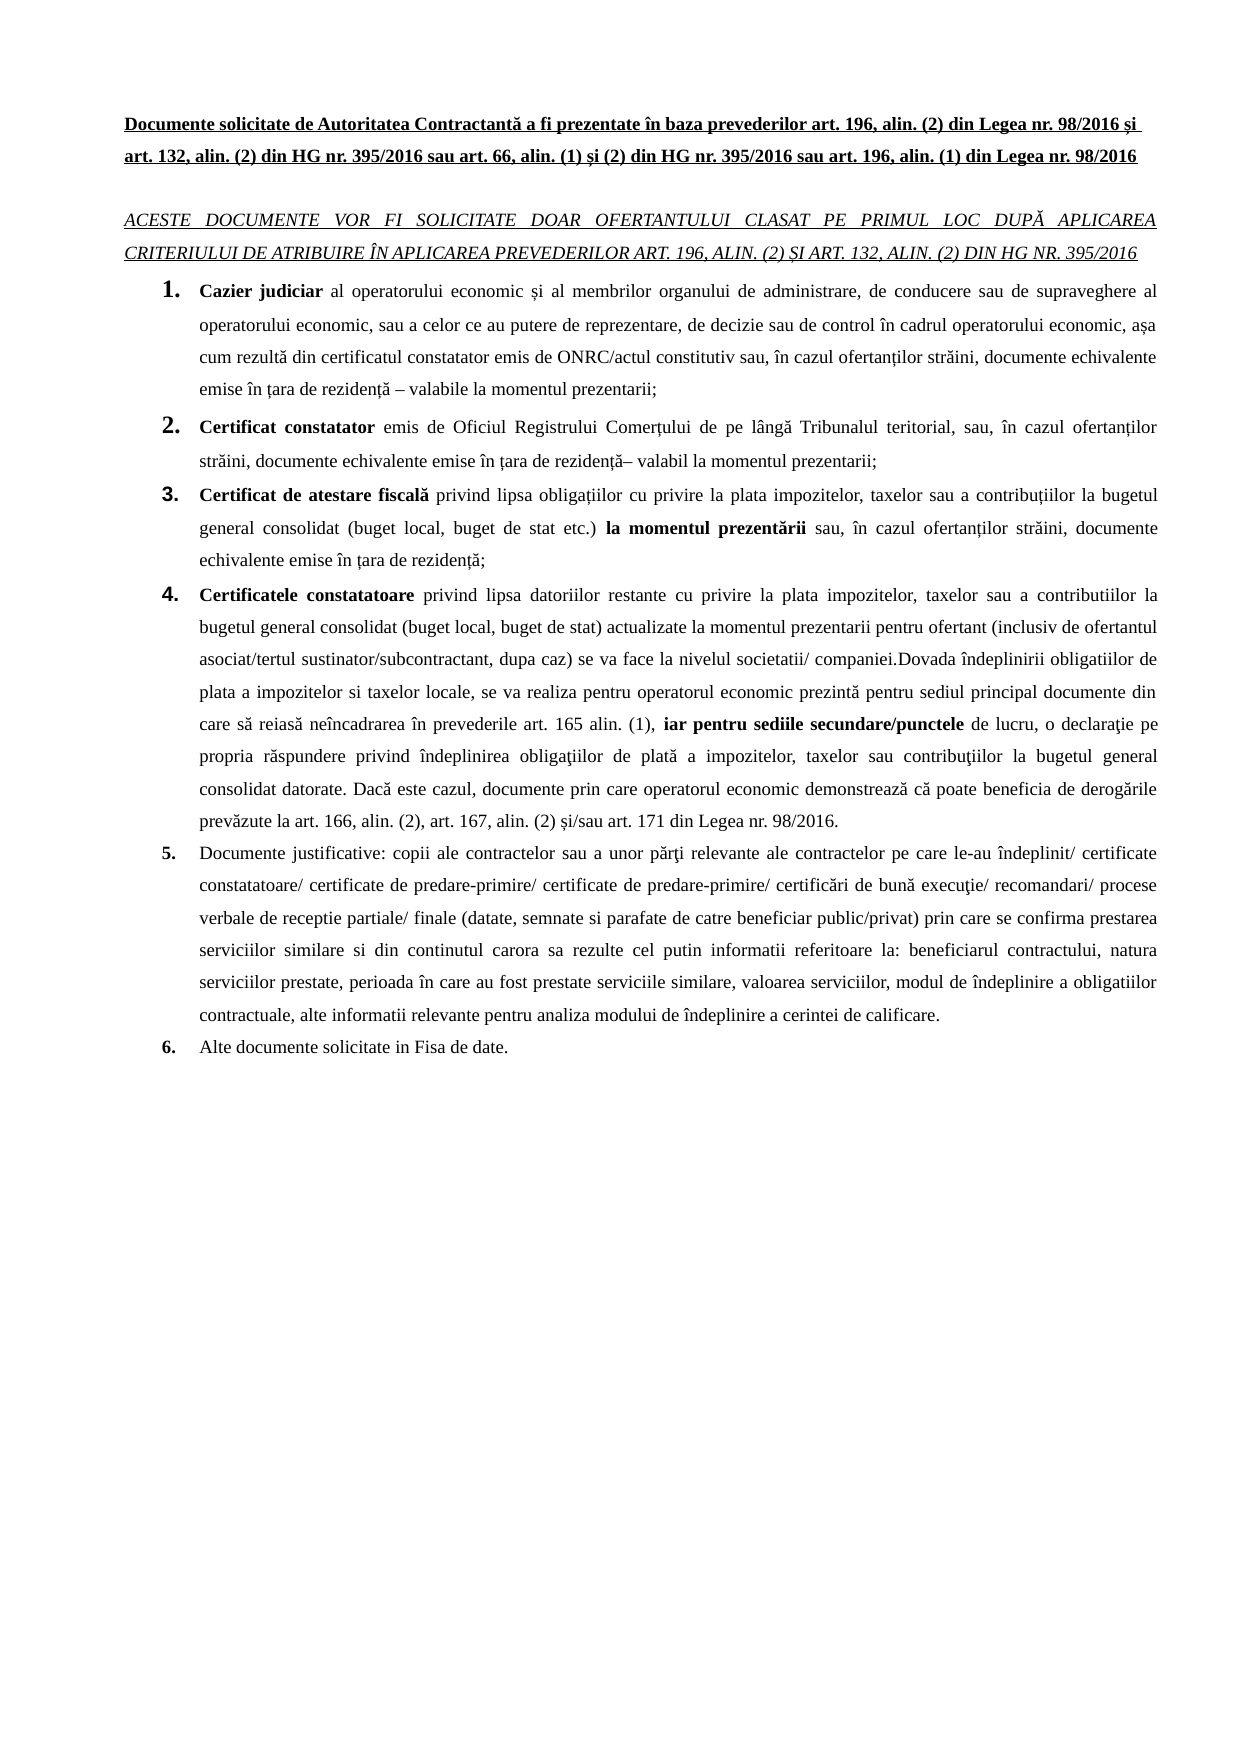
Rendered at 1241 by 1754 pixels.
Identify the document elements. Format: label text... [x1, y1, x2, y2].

list Certificatele constatatoare privind lipsa datoriilor restante cu privire la plata impozitelor, taxelor sau a contributiilor la bugetul general consolidat (buget local, buget de stat) actualizate la momentul prezentarii pentru ofertant (inclusiv de ofertantul asociat/tertul sustinator/subcontractant, dupa caz) se va face la nivelul societatii/ companiei.Dovada îndeplinirii obligatiilor de plata a impozitelor si taxelor locale, se va realiza pentru operatorul economic prezintă pentru sediul principal documente din care să reiasă neîncadrarea în prevederile art. 165 alin. (1), iar pentru sediile secundare/punctele de lucru, o declaraţie pe propria răspundere privind îndeplinirea obligaţiilor de plată a impozitelor, taxelor sau contribuţiilor la bugetul general consolidat datorate. Dacă este cazul, documente prin care operatorul economic demonstrează că poate beneficia de derogările prevăzute la art. 166, alin. (2), art. 167, alin. (2) și/sau art. 171 din Legea nr. 98/2016. [162, 581, 1159, 831]
list Alte documente solicitate in Fisa de date. [162, 1036, 1159, 1057]
text Documente solicitate de Autoritatea Contractantă a fi prezentate în baza prevederilor art. 196, alin. (2) din Legea nr. 98/2016 și art. 132, alin. (2) din HG nr. 395/2016 sau art. 66, alin. (1) și (2) din HG nr. 395/2016 sau art. 196, alin. (1) din Legea nr. 98/2016 [124, 112, 1159, 166]
list Documente justificative: copii ale contractelor sau a unor părţi relevante ale contractelor pe care le-au îndeplinit/ certificate constatatoare/ certificate de predare-primire/ certificate de predare-primire/ certificări de bună execuţie/ recomandari/ procese verbale de receptie partiale/ finale (datate, semnate si parafate de catre beneficiar public/privat) prin care se confirma prestarea serviciilor similare si din continutul carora sa rezulte cel putin informatii referitoare la: beneficiarul contractului, natura serviciilor prestate, perioada în care au fost prestate serviciile similare, valoarea serviciilor, modul de îndeplinire a obligatiilor contractuale, alte informatii relevante pentru analiza modului de îndeplinire a cerintei de calificare. [162, 842, 1159, 1025]
list Certificat constatator emis de Oficiul Registrului Comerțului de pe lângă Tribunalul teritorial, sau, în cazul ofertanților străini, documente echivalente emise în țara de rezidență– valabil la momentul prezentarii; [162, 410, 1159, 471]
list Certificat de atestare fiscală privind lipsa obligațiilor cu privire la plata impozitelor, taxelor sau a contribuțiilor la bugetul general consolidat (buget local, buget de stat etc.) la momentul prezentării sau, în cazul ofertanților străini, documente echivalente emise în țara de rezidență; [162, 482, 1159, 571]
text ACESTE DOCUMENTE VOR FI SOLICITATE DOAR OFERTANTULUI CLASAT PE PRIMUL LOC DUPĂ APLICAREA CRITERIULUI DE ATRIBUIRE ÎN APLICAREA PREVEDERILOR ART. 196, ALIN. (2) ȘI ART. 132, ALIN. (2) DIN HG NR. 395/2016 [124, 209, 1159, 263]
list Cazier judiciar al operatorului economic și al membrilor organului de administrare, de conducere sau de supraveghere al operatorului economic, sau a celor ce au putere de reprezentare, de decizie sau de control în cadrul operatorului economic, așa cum rezultă din certificatul constatator emis de ONRC/actul constitutiv sau, în cazul ofertanților străini, documente echivalente emise în țara de rezidență – valabile la momentul prezentarii; [162, 274, 1159, 399]
